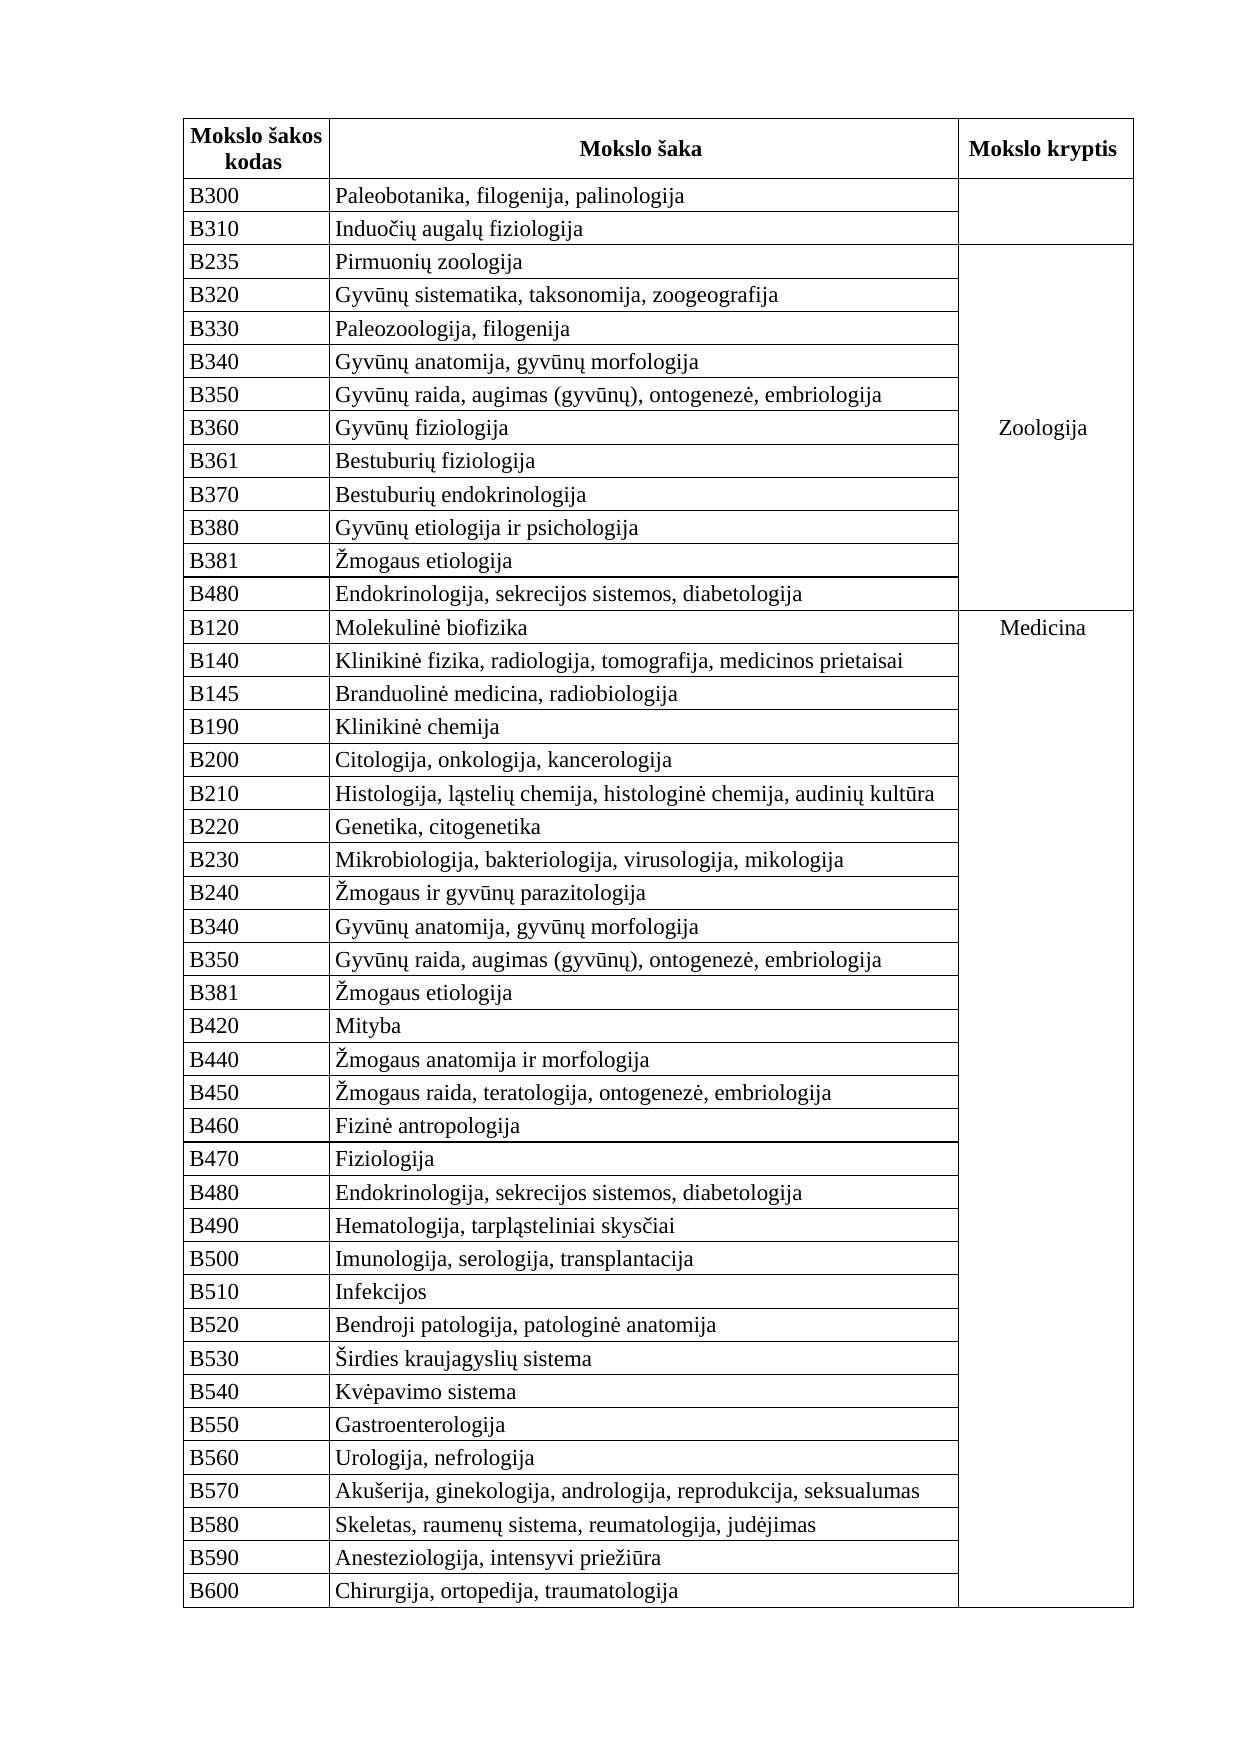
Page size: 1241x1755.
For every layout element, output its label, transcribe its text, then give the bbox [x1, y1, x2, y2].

table_cell B240 [184, 877, 329, 909]
table_cell B580 [184, 1508, 329, 1540]
table_cell B235 [184, 245, 329, 277]
table_cell B530 [184, 1342, 329, 1374]
table_cell B381 [184, 976, 329, 1008]
table_cell Imunologija, serologija, transplantacija [330, 1242, 958, 1274]
table_cell Induočių augalų fiziologija [330, 212, 958, 244]
table_cell B440 [184, 1043, 329, 1075]
table_cell Žmogaus etiologija [330, 976, 958, 1008]
table_cell B300 [184, 179, 329, 211]
table_cell Genetika, citogenetika [330, 810, 958, 842]
table_cell Hematologija, tarpląsteliniai skysčiai [330, 1209, 958, 1241]
table_cell Mikrobiologija, bakteriologija, virusologija, mikologija [330, 843, 958, 876]
table_cell Bestuburių endokrinologija [330, 478, 958, 510]
table_cell Klinikinė fizika, radiologija, tomografija, medicinos prietaisai [330, 644, 958, 676]
table_cell Bendroji patologija, patologinė anatomija [330, 1309, 958, 1341]
table_cell Gyvūnų raida, augimas (gyvūnų), ontogenezė, embriologija [330, 943, 958, 975]
table_cell Fizinė antropologija [330, 1109, 958, 1141]
table_cell Kvėpavimo sistema [330, 1375, 958, 1407]
table_cell B600 [184, 1574, 329, 1607]
table_cell B360 [184, 411, 329, 443]
table_cell Molekulinė biofizika [330, 611, 958, 643]
table_cell Histologija, ląstelių chemija, histologinė chemija, audinių kultūra [330, 777, 958, 809]
table_cell B210 [184, 777, 329, 809]
table_cell Branduolinė medicina, radiobiologija [330, 677, 958, 709]
table_header Mokslo šaka [330, 119, 958, 178]
table_cell B520 [184, 1309, 329, 1341]
table_cell Chirurgija, ortopedija, traumatologija [330, 1574, 958, 1607]
table_cell Citologija, onkologija, kancerologija [330, 744, 958, 776]
table_cell Endokrinologija, sekrecijos sistemos, diabetologija [330, 578, 958, 610]
table_cell B350 [184, 943, 329, 975]
table_cell Širdies kraujagyslių sistema [330, 1342, 958, 1374]
table_cell Gyvūnų raida, augimas (gyvūnų), ontogenezė, embriologija [330, 378, 958, 410]
table_cell B320 [184, 279, 329, 311]
table_cell B470 [184, 1143, 329, 1174]
table_cell B540 [184, 1375, 329, 1407]
table_header Mokslo kryptis [959, 119, 1133, 178]
table_cell B550 [184, 1408, 329, 1440]
table_cell B570 [184, 1475, 329, 1507]
table_cell B370 [184, 478, 329, 510]
table_cell B510 [184, 1275, 329, 1307]
table_cell Gyvūnų fiziologija [330, 411, 958, 443]
table_cell Urologija, nefrologija [330, 1441, 958, 1474]
table_cell B381 [184, 544, 329, 576]
table_cell Žmogaus etiologija [330, 544, 958, 576]
table_cell B310 [184, 212, 329, 244]
table_cell B361 [184, 445, 329, 477]
table_cell B190 [184, 710, 329, 743]
table_cell Pirmuonių zoologija [330, 245, 958, 277]
table_cell Gastroenterologija [330, 1408, 958, 1440]
table_cell Bestuburių fiziologija [330, 445, 958, 477]
table_cell B330 [184, 312, 329, 344]
table_cell B560 [184, 1441, 329, 1474]
table_cell Anesteziologija, intensyvi priežiūra [330, 1541, 958, 1573]
table_cell B460 [184, 1109, 329, 1141]
table_cell Infekcijos [330, 1275, 958, 1307]
table_cell Gyvūnų sistematika, taksonomija, zoogeografija [330, 279, 958, 311]
table_cell Akušerija, ginekologija, andrologija, reprodukcija, seksualumas [330, 1475, 958, 1507]
table_cell B340 [184, 910, 329, 942]
table_cell Žmogaus ir gyvūnų parazitologija [330, 877, 958, 909]
table_cell B120 [184, 611, 329, 643]
table_cell Mityba [330, 1010, 958, 1042]
table_cell B350 [184, 378, 329, 410]
table_cell Gyvūnų anatomija, gyvūnų morfologija [330, 910, 958, 942]
table_cell B480 [184, 578, 329, 610]
table_cell Zoologija [959, 245, 1133, 610]
table_cell B490 [184, 1209, 329, 1241]
table_cell Gyvūnų anatomija, gyvūnų morfologija [330, 345, 958, 377]
table_cell B450 [184, 1076, 329, 1108]
table_cell B200 [184, 744, 329, 776]
table_cell B590 [184, 1541, 329, 1573]
table_cell B220 [184, 810, 329, 842]
table_cell B500 [184, 1242, 329, 1274]
table_cell [959, 179, 1133, 244]
table_cell B480 [184, 1176, 329, 1208]
table_cell Klinikinė chemija [330, 710, 958, 743]
table_cell B380 [184, 511, 329, 543]
table_header Mokslo šakos kodas [184, 119, 329, 178]
table_cell Medicina [959, 611, 1133, 1607]
table_cell B420 [184, 1010, 329, 1042]
table_cell Skeletas, raumenų sistema, reumatologija, judėjimas [330, 1508, 958, 1540]
table_cell Žmogaus anatomija ir morfologija [330, 1043, 958, 1075]
table_cell B230 [184, 843, 329, 876]
table_cell Gyvūnų etiologija ir psichologija [330, 511, 958, 543]
table_cell B140 [184, 644, 329, 676]
table_cell Žmogaus raida, teratologija, ontogenezė, embriologija [330, 1076, 958, 1108]
table_cell Fiziologija [330, 1143, 958, 1174]
table_cell Endokrinologija, sekrecijos sistemos, diabetologija [330, 1176, 958, 1208]
table_cell B145 [184, 677, 329, 709]
table_cell Paleobotanika, filogenija, palinologija [330, 179, 958, 211]
table_cell Paleozoologija, filogenija [330, 312, 958, 344]
table_cell B340 [184, 345, 329, 377]
